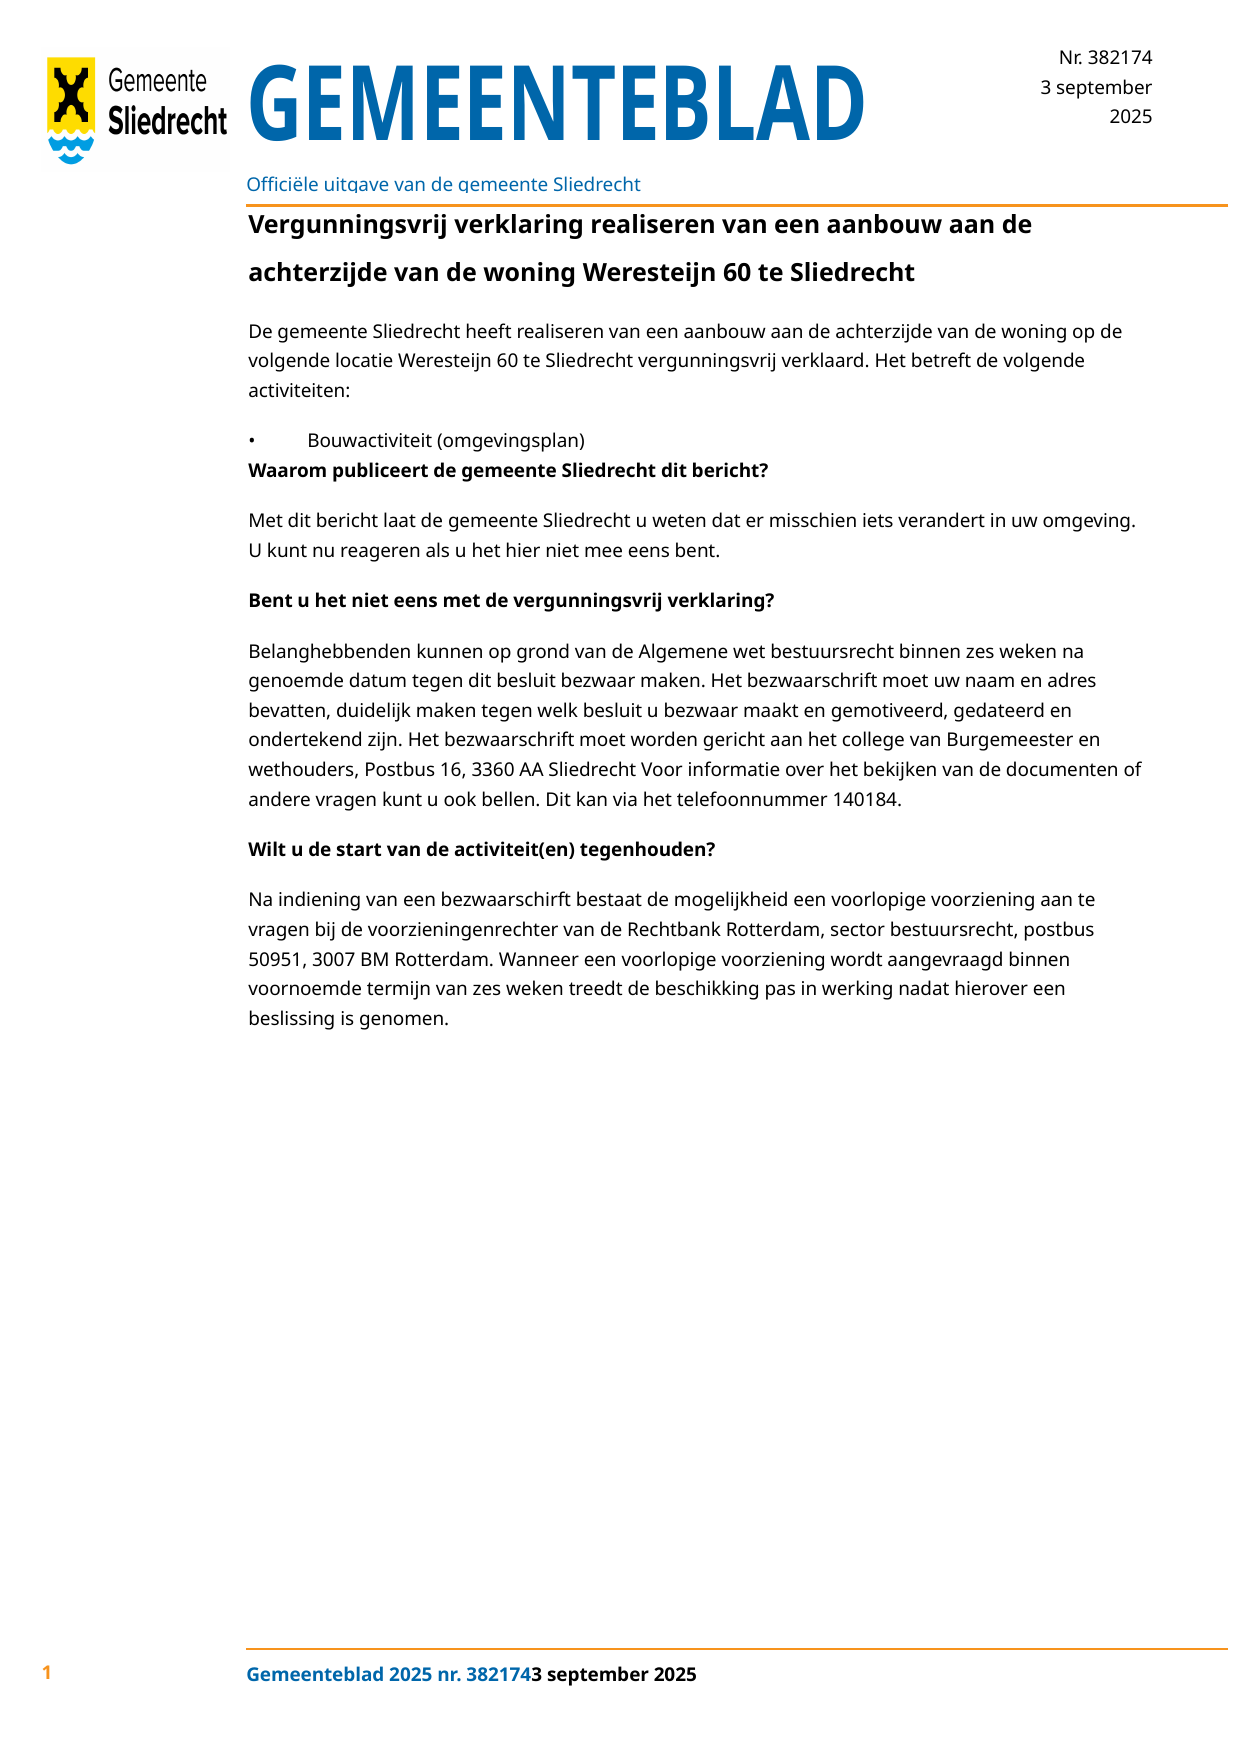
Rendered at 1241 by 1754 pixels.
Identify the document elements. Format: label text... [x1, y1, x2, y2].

text Wilt u de start van de activiteit(en) tegenhouden? [248, 836, 1152, 862]
text Belanghebbenden kunnen op grond van de Algemene wet bestuursrecht binnen zes weken na genoemde datum tegen dit besluit bezwaar maken. Het bezwaarschrift moet uw naam en adres bevatten, duidelijk maken tegen welk besluit u bezwaar maakt en gemotiveerd, gedateerd en ondertekend zijn. Het bezwaarschrift moet worden gericht aan het college van Burgemeester en wethouders, Postbus 16, 3360 AA Sliedrecht Voor informatie over het bekijken van de documenten of andere vragen kunt u ook bellen. Dit kan via het telefoonnummer 140184. [248, 638, 1152, 812]
list Bouwactiviteit (omgevingsplan) [248, 427, 1152, 453]
text Met dit bericht laat de gemeente Sliedrecht u weten dat er misschien iets verandert in uw omgeving. U kunt nu reageren als u het hier niet mee eens bent. [248, 507, 1152, 563]
text Na indiening van een bezwaarschirft bestaat de mogelijkheid een voorlopige voorziening aan te vragen bij de voorzieningenrechter van de Rechtbank Rotterdam, sector bestuursrecht, postbus 50951, 3007 BM Rotterdam. Wanneer een voorlopige voorziening wordt aangevraagd binnen voornoemde termijn van zes weken treedt de beschikking pas in werking nadat hierover een beslissing is genomen. [248, 887, 1152, 1031]
text De gemeente Sliedrecht heeft realiseren van een aanbouw aan de achterzijde van de woning op de volgende locatie Weresteijn 60 te Sliedrecht vergunningsvrij verklaard. Het betreft de volgende activiteiten: [248, 318, 1152, 403]
picture [41, 47, 231, 172]
text Vergunningsvrij verklaring realiseren van een aanbouw aan de achterzijde van de woning Weresteijn 60 te Sliedrecht [248, 207, 1152, 288]
text Waarom publiceert de gemeente Sliedrecht dit bericht? [248, 457, 1152, 483]
text Bent u het niet eens met de vergunningsvrij verklaring? [248, 587, 1152, 613]
